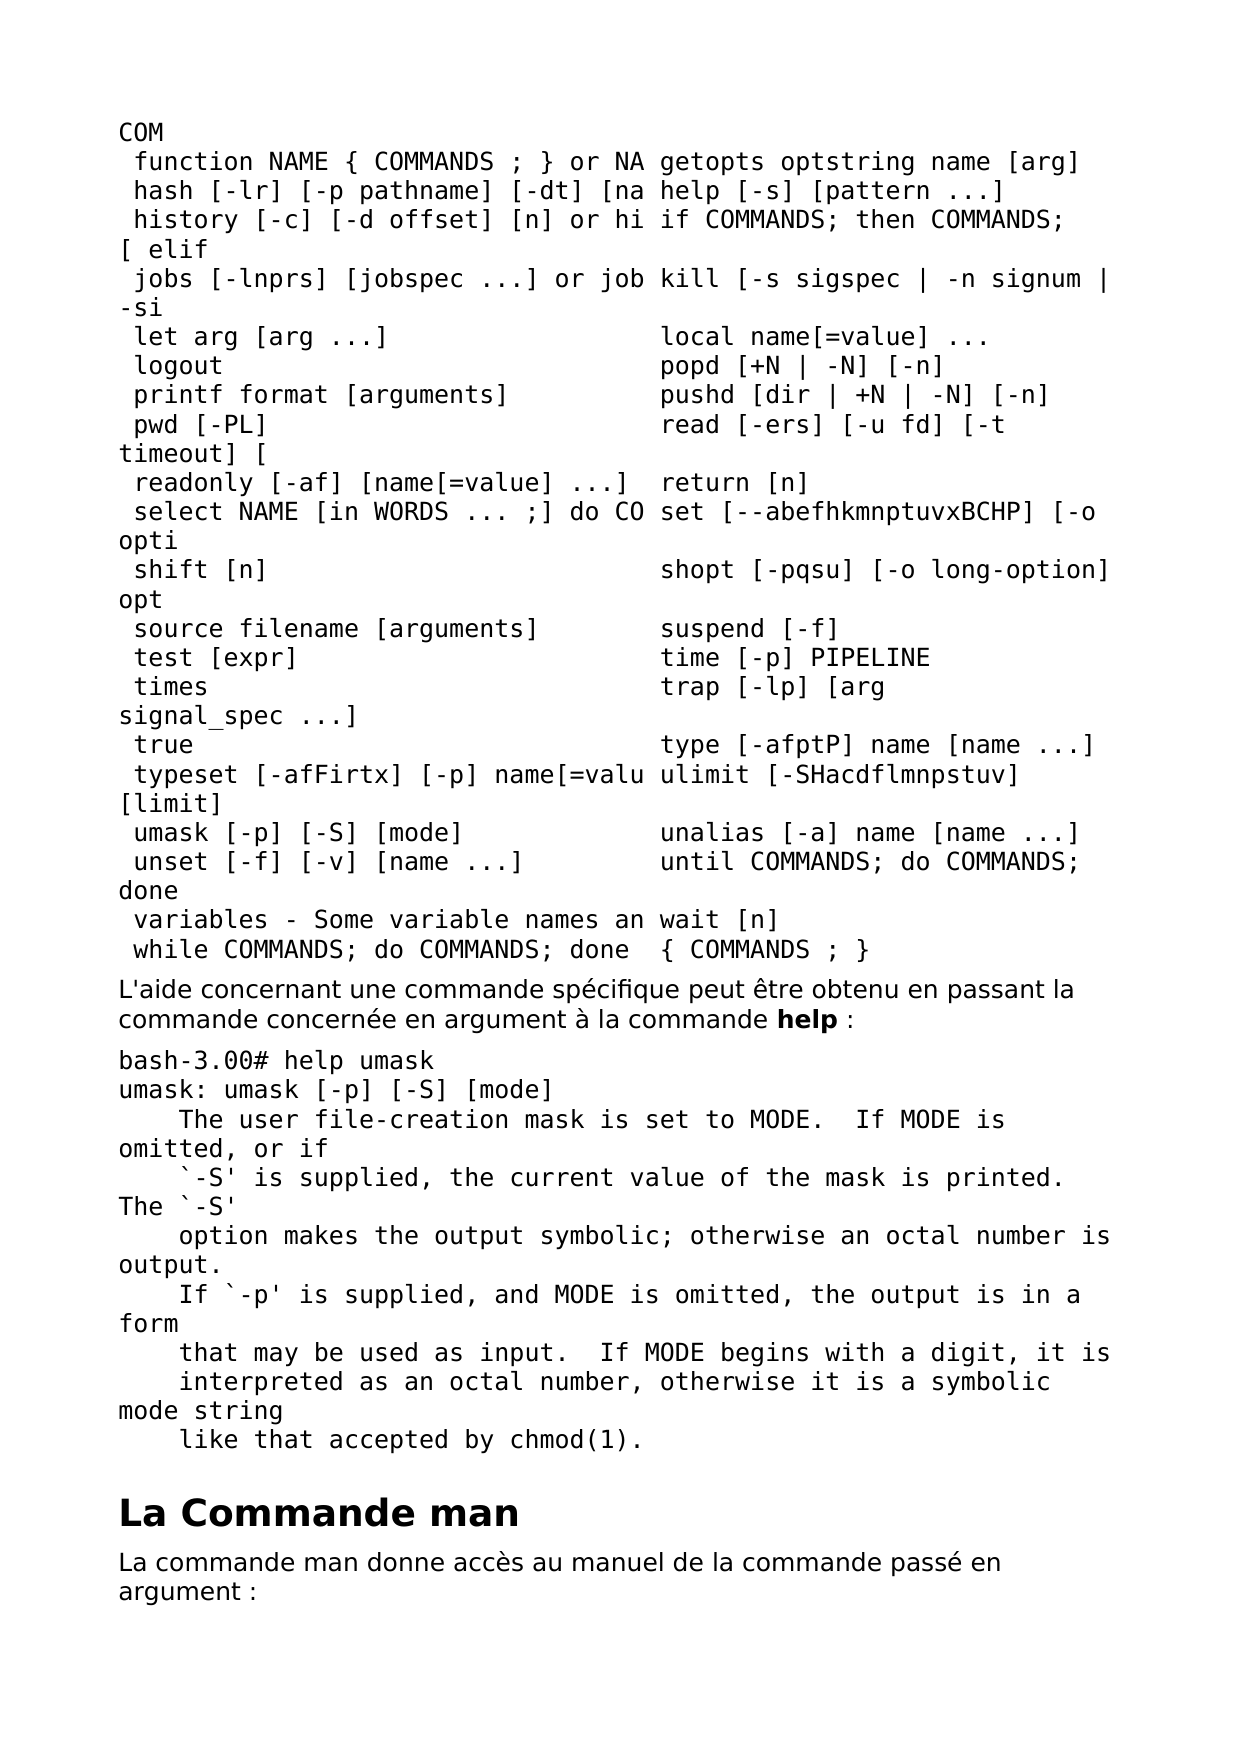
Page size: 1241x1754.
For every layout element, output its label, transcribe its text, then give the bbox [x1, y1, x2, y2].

text COM function NAME { COMMANDS ; } or NA getopts optstring name [arg] hash [-lr] [-p pathname] [-dt] [na help [-s] [pattern ...] history [-c] [-d offset] [n] or hi if COMMANDS; then COMMANDS; [ elif jobs [-lnprs] [jobspec ...] or job kill [-s sigspec | -n signum | -si let arg [arg ...] local name[=value] ... logout popd [+N | -N] [-n] printf format [arguments] pushd [dir | +N | -N] [-n] pwd [-PL] read [-ers] [-u fd] [-t timeout] [ readonly [-af] [name[=value] ...] return [n] select NAME [in WORDS ... ;] do CO set [--abefhkmnptuvxBCHP] [-o opti shift [n] shopt [-pqsu] [-o long-option] opt source filename [arguments] suspend [-f] test [expr] time [-p] PIPELINE times trap [-lp] [arg signal_spec ...] true type [-afptP] name [name ...] typeset [-afFirtx] [-p] name[=valu ulimit [-SHacdflmnpstuv] [limit] umask [-p] [-S] [mode] unalias [-a] name [name ...] unset [-f] [-v] [name ...] until COMMANDS; do COMMANDS; done variables - Some variable names an wait [n] while COMMANDS; do COMMANDS; done { COMMANDS ; } [118, 118, 1122, 964]
text bash-3.00# help umask umask: umask [-p] [-S] [mode] The user file-creation mask is set to MODE. If MODE is omitted, or if `-S' is supplied, the current value of the mask is printed. The `-S' option makes the output symbolic; otherwise an octal number is output. If `-p' is supplied, and MODE is omitted, the output is in a form that may be used as input. If MODE begins with a digit, it is interpreted as an octal number, otherwise it is a symbolic mode string like that accepted by chmod(1). [118, 1047, 1122, 1455]
text L'aide concernant une commande spécifique peut être obtenu en passant la commande concernée en argument à la commande help : [118, 976, 1122, 1034]
subtitle La Commande man [118, 1492, 1122, 1535]
text La commande man donne accès au manuel de la commande passé en argument : [118, 1548, 1122, 1606]
